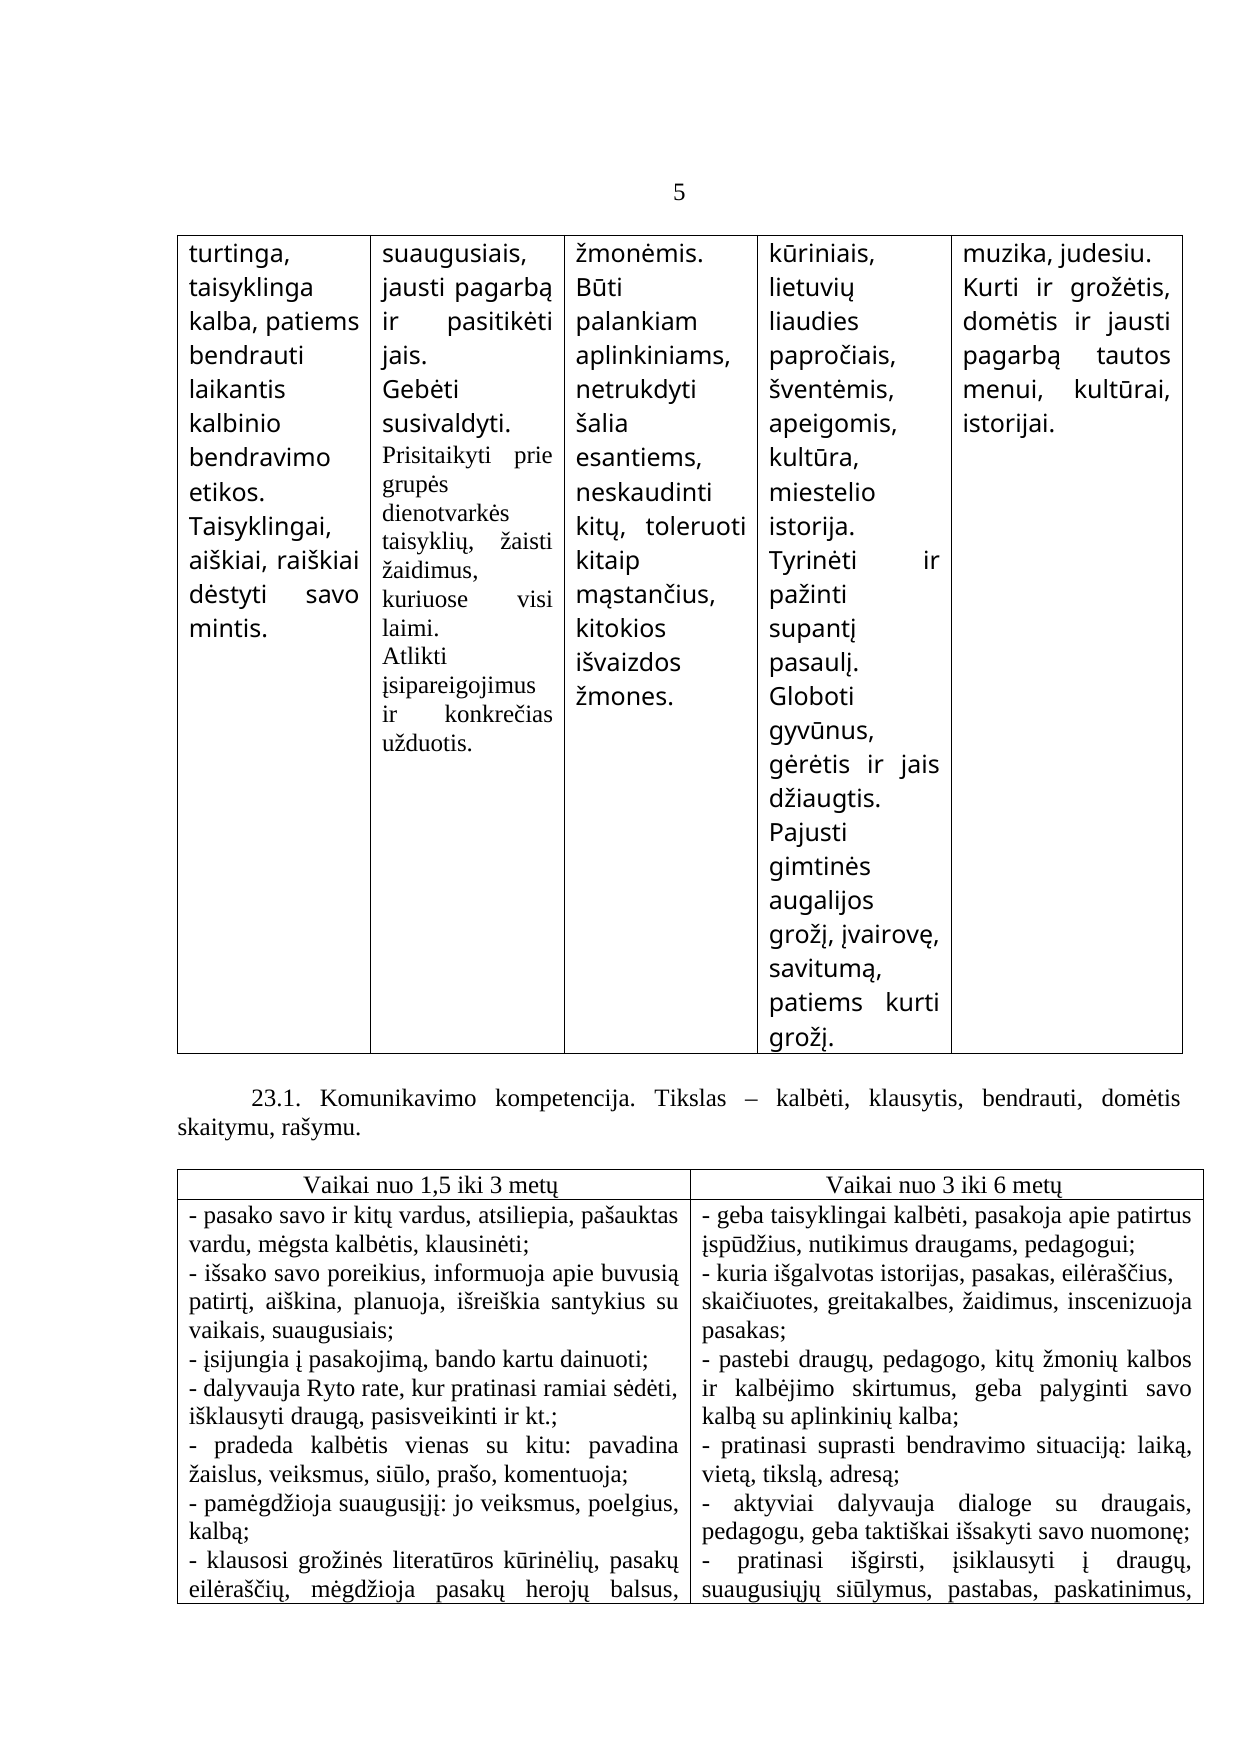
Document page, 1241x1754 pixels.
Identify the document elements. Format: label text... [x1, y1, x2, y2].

table_cell turtinga, taisyklinga kalba, patiems bendrauti laikantis kalbinio bendravimo etikos. Taisyklingai, aiškiai, raiškiai dėstyti savo mintis. [178, 236, 370, 1053]
table_cell kūriniais, lietuvių liaudies papročiais, šventėmis, apeigomis, kultūra, miestelio istorija. Tyrinėti ir pažinti supantį pasaulį. Globoti gyvūnus, gėrėtis ir jais džiaugtis. Pajusti gimtinės augalijos grožį, įvairovę, savitumą, patiems kurti grožį. [758, 236, 951, 1053]
table_header Vaikai nuo 3 iki 6 metų [691, 1170, 1203, 1199]
table_cell muzika, judesiu. Kurti ir grožėtis, domėtis ir jausti pagarbą tautos menui, kultūrai, istorijai. [952, 236, 1182, 1053]
table_cell suaugusiais, jausti pagarbą ir pasitikėti jais. Gebėti susivaldyti. Prisitaikyti prie grupės dienotvarkės taisyklių, žaisti žaidimus, kuriuose visi laimi. Atlikti įsipareigojimus ir konkrečias užduotis. [371, 236, 564, 1053]
table_header Vaikai nuo 1,5 iki 3 metų [178, 1170, 690, 1199]
table_cell - pasako savo ir kitų vardus, atsiliepia, pašauktas vardu, mėgsta kalbėtis, klausinėti; - išsako savo poreikius, informuoja apie buvusią patirtį, aiškina, planuoja, išreiškia santykius su vaikais, suaugusiais; - įsijungia į pasakojimą, bando kartu dainuoti; - dalyvauja Ryto rate, kur pratinasi ramiai sėdėti, išklausyti draugą, pasisveikinti ir kt.; - pradeda kalbėtis vienas su kitu: pavadina žaislus, veiksmus, siūlo, prašo, komentuoja; - pamėgdžioja suaugusįjį: jo veiksmus, poelgius, kalbą; - klausosi grožinės literatūros kūrinėlių, pasakų eilėraščių, mėgdžioja pasakų herojų balsus, [178, 1200, 690, 1603]
table_cell - geba taisyklingai kalbėti, pasakoja apie patirtus įspūdžius, nutikimus draugams, pedagogui; - kuria išgalvotas istorijas, pasakas, eilėraščius, skaičiuotes, greitakalbes, žaidimus, inscenizuoja pasakas; - pastebi draugų, pedagogo, kitų žmonių kalbos ir kalbėjimo skirtumus, geba palyginti savo kalbą su aplinkinių kalba; - pratinasi suprasti bendravimo situaciją: laiką, vietą, tikslą, adresą; - aktyviai dalyvauja dialoge su draugais, pedagogu, geba taktiškai išsakyti savo nuomonę; - pratinasi išgirsti, įsiklausyti į draugų, suaugusiųjų siūlymus, pastabas, paskatinimus, [691, 1200, 1203, 1603]
table_cell žmonėmis. Būti palankiam aplinkiniams, netrukdyti šalia esantiems, neskaudinti kitų, toleruoti kitaip mąstančius, kitokios išvaizdos žmones. [565, 236, 757, 1053]
text 23.1. Komunikavimo kompetencija. Tikslas – kalbėti, klausytis, bendrauti, domėtis skaitymu, rašymu. [177, 1083, 1181, 1141]
